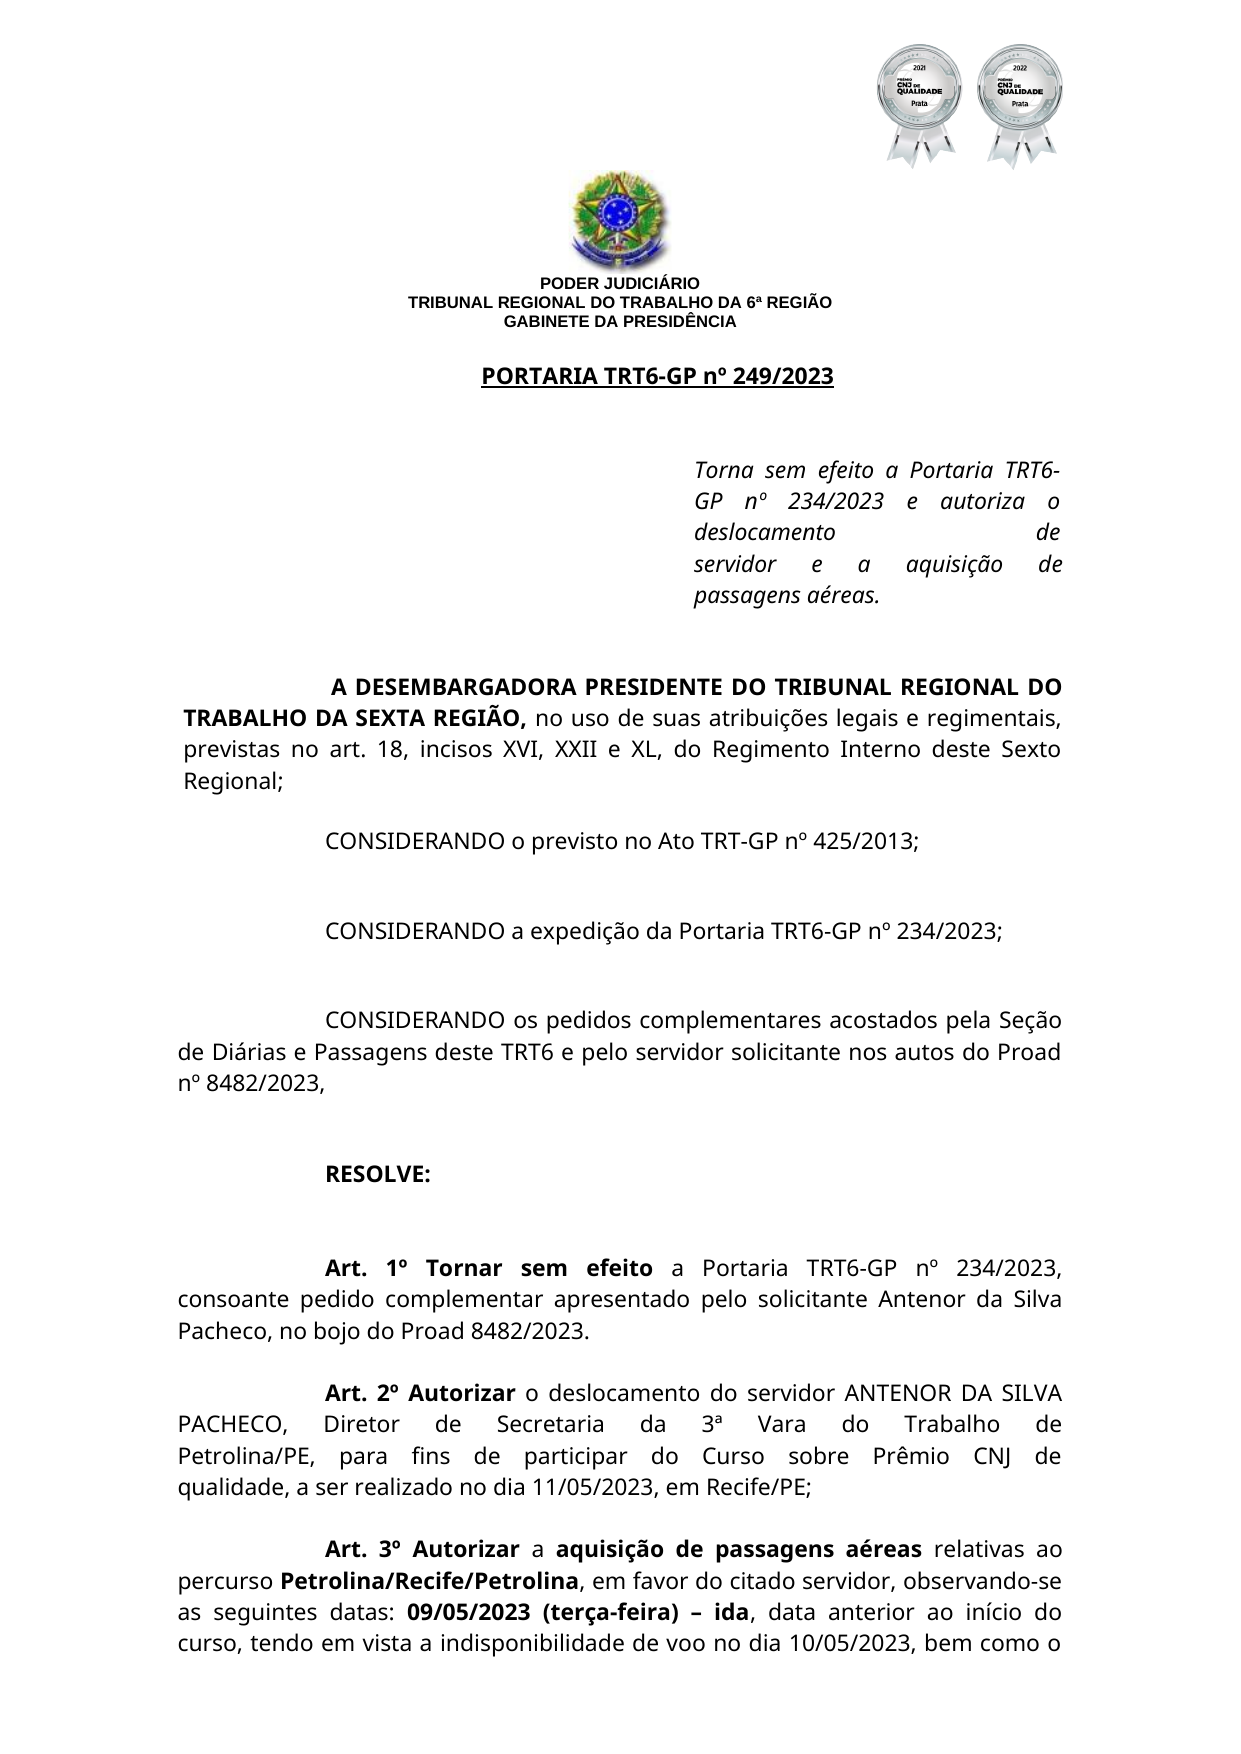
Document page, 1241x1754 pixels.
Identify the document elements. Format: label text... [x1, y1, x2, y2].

text RESOLVE: [177, 1158, 1063, 1189]
text A DESEMBARGADORA PRESIDENTE DO TRIBUNAL REGIONAL DO TRABALHO DA SEXTA REGIÃO, no uso de suas atribuições legais e regimentais, previstas no art. 18, incisos XVI, XXII e XL, do Regimento Interno deste Sexto Regional; [183, 670, 1063, 796]
text Art. 2º Autorizar o deslocamento do servidor ANTENOR DA SILVA PACHECO, Diretor de Secretaria da 3ª Vara do Trabalho de Petrolina/PE, para fins de participar do Curso sobre Prêmio CNJ de qualidade, a ser realizado no dia 11/05/2023, em Recife/PE; [177, 1377, 1063, 1502]
text Art. 3º Autorizar a aquisição de passagens aéreas relativas ao percurso Petrolina/Recife/Petrolina, em favor do citado servidor, observando-se as seguintes datas: 09/05/2023 (terça-feira) – ida, data anterior ao início do curso, tendo em vista a indisponibilidade de voo no dia 10/05/2023, bem como o [177, 1533, 1063, 1658]
text Torna sem efeito a Portaria TRT6-GP nº 234/2023 e autoriza o deslocamento de servidor e a aquisição de passagens aéreas. [694, 454, 1063, 610]
text PORTARIA TRT6-GP nº 249/2023 [177, 360, 1063, 391]
text CONSIDERANDO a expedição da Portaria TRT6-GP nº 234/2023; [177, 914, 1063, 946]
text CONSIDERANDO o previsto no Ato TRT-GP nº 425/2013; [177, 825, 1063, 856]
text CONSIDERANDO os pedidos complementares acostados pela Seção de Diárias e Passagens deste TRT6 e pelo servidor solicitante nos autos do Proad nº 8482/2023, [177, 1004, 1063, 1098]
text Art. 1º Tornar sem efeito a Portaria TRT6-GP nº 234/2023, consoante pedido complementar apresentado pelo solicitante Antenor da Silva Pacheco, no bojo do Proad 8482/2023. [177, 1252, 1063, 1346]
